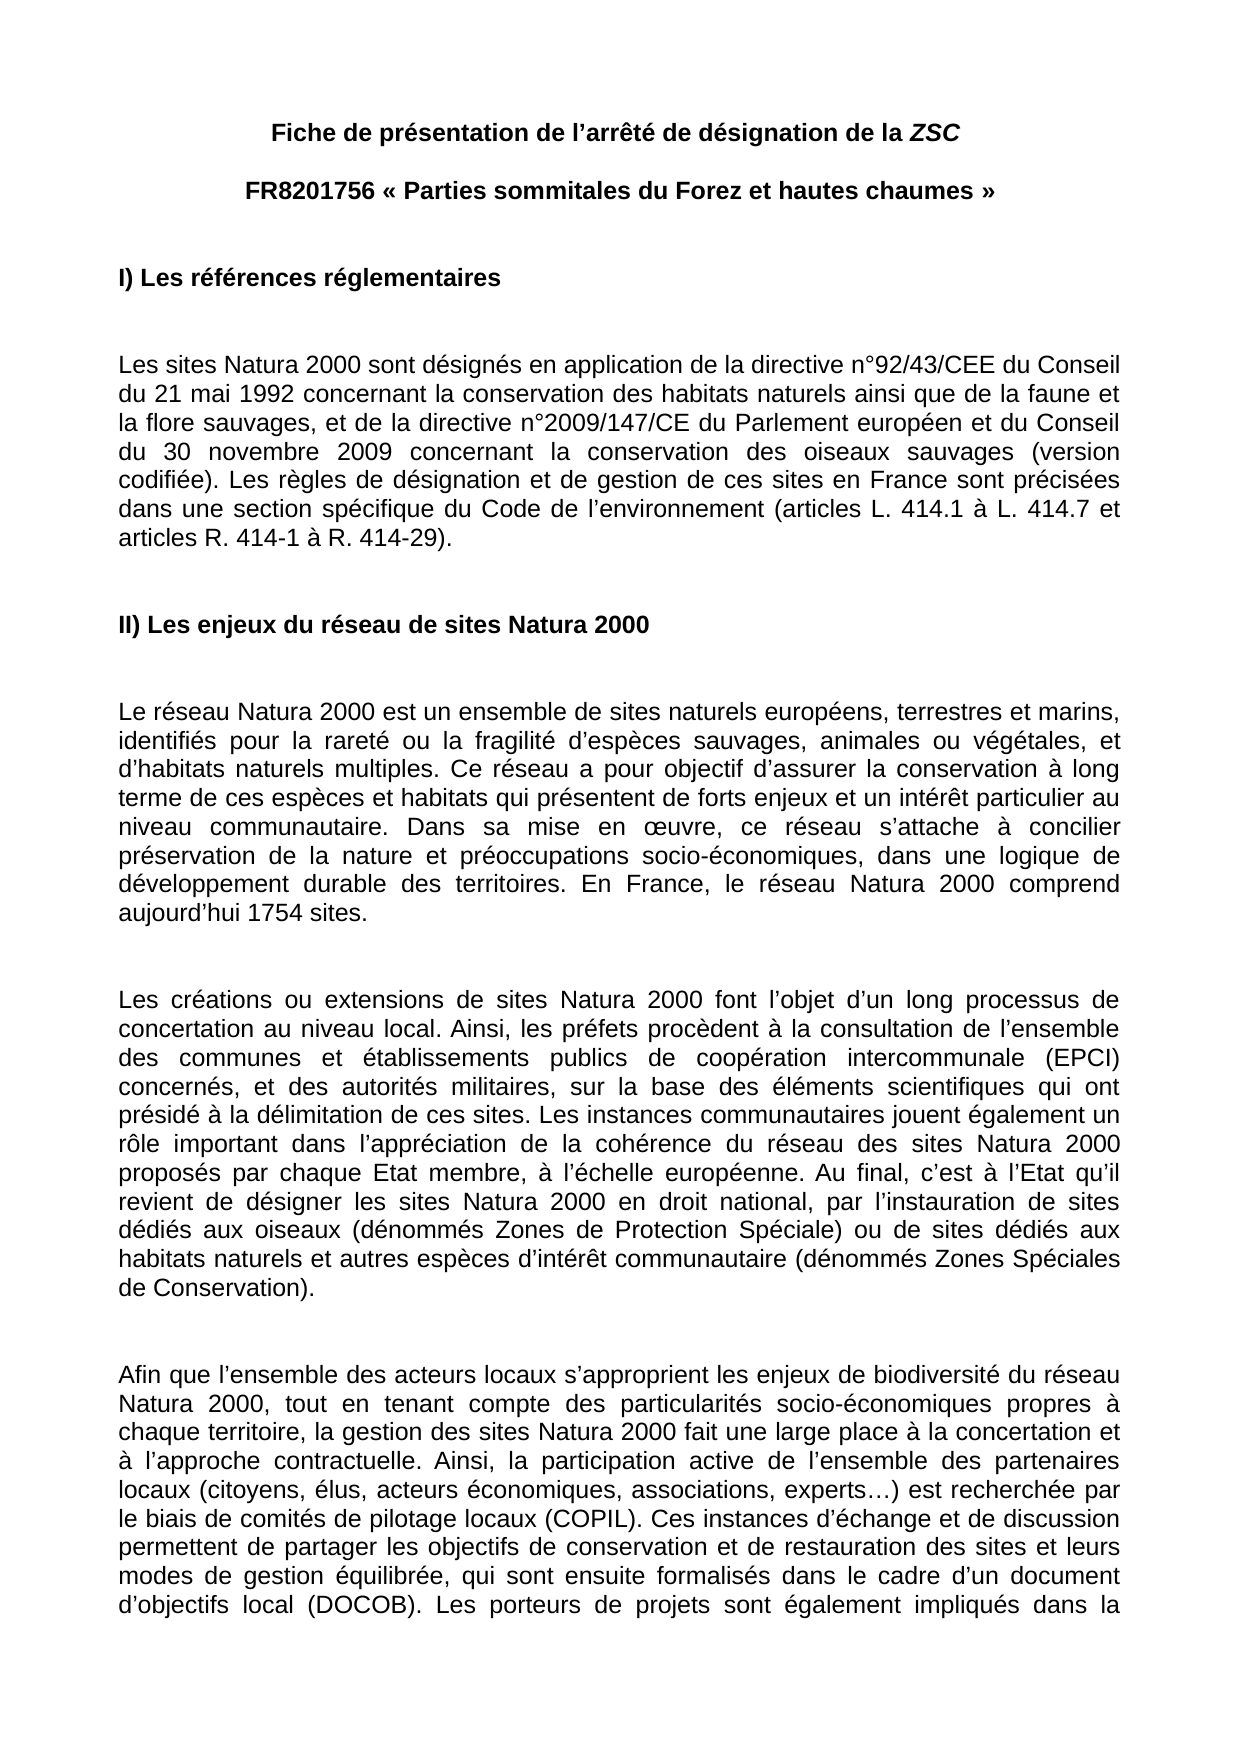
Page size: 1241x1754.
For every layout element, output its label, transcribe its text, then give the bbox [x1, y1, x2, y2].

text FR8201756 « Parties sommitales du Forez et hautes chaumes » [118, 176, 1122, 205]
text II) Les enjeux du réseau de sites Natura 2000 [118, 610, 1122, 638]
text Afin que l’ensemble des acteurs locaux s’approprient les enjeux de biodiversité du réseau Natura 2000, tout en tenant compte des particularités socio-économiques propres à chaque territoire, la gestion des sites Natura 2000 fait une large place à la concertation et à l’approche contractuelle. Ainsi, la participation active de l’ensemble des partenaires locaux (citoyens, élus, acteurs économiques, associations, experts…) est recherchée par le biais de comités de pilotage locaux (COPIL). Ces instances d’échange et de discussion permettent de partager les objectifs de conservation et de restauration des sites et leurs modes de gestion équilibrée, qui sont ensuite formalisés dans le cadre d’un document d’objectifs local (DOCOB). Les porteurs de projets sont également impliqués dans la [118, 1360, 1122, 1618]
text I) Les références réglementaires [118, 263, 1122, 292]
text Fiche de présentation de l’arrêté de désignation de la ZSC [118, 118, 1122, 147]
text Les sites Natura 2000 sont désignés en application de la directive n°92/43/CEE du Conseil du 21 mai 1992 concernant la conservation des habitats naturels ainsi que de la faune et la flore sauvages, et de la directive n°2009/147/CE du Parlement européen et du Conseil du 30 novembre 2009 concernant la conservation des oiseaux sauvages (version codifiée). Les règles de désignation et de gestion de ces sites en France sont précisées dans une section spécifique du Code de l’environnement (articles L. 414.1 à L. 414.7 et articles R. 414-1 à R. 414-29). [118, 350, 1122, 551]
text Les créations ou extensions de sites Natura 2000 font l’objet d’un long processus de concertation au niveau local. Ainsi, les préfets procèdent à la consultation de l’ensemble des communes et établissements publics de coopération intercommunale (EPCI) concernés, et des autorités militaires, sur la base des éléments scientifiques qui ont présidé à la délimitation de ces sites. Les instances communautaires jouent également un rôle important dans l’appréciation de la cohérence du réseau des sites Natura 2000 proposés par chaque Etat membre, à l’échelle européenne. Au final, c’est à l’Etat qu’il revient de désigner les sites Natura 2000 en droit national, par l’instauration de sites dédiés aux oiseaux (dénommés Zones de Protection Spéciale) ou de sites dédiés aux habitats naturels et autres espèces d’intérêt communautaire (dénommés Zones Spéciales de Conservation). [118, 985, 1122, 1301]
text Le réseau Natura 2000 est un ensemble de sites naturels européens, terrestres et marins, identifiés pour la rareté ou la fragilité d’espèces sauvages, animales ou végétales, et d’habitats naturels multiples. Ce réseau a pour objectif d’assurer la conservation à long terme de ces espèces et habitats qui présentent de forts enjeux et un intérêt particulier au niveau communautaire. Dans sa mise en œuvre, ce réseau s’attache à concilier préservation de la nature et préoccupations socio-économiques, dans une logique de développement durable des territoires. En France, le réseau Natura 2000 comprend aujourd’hui 1754 sites. [118, 697, 1122, 927]
